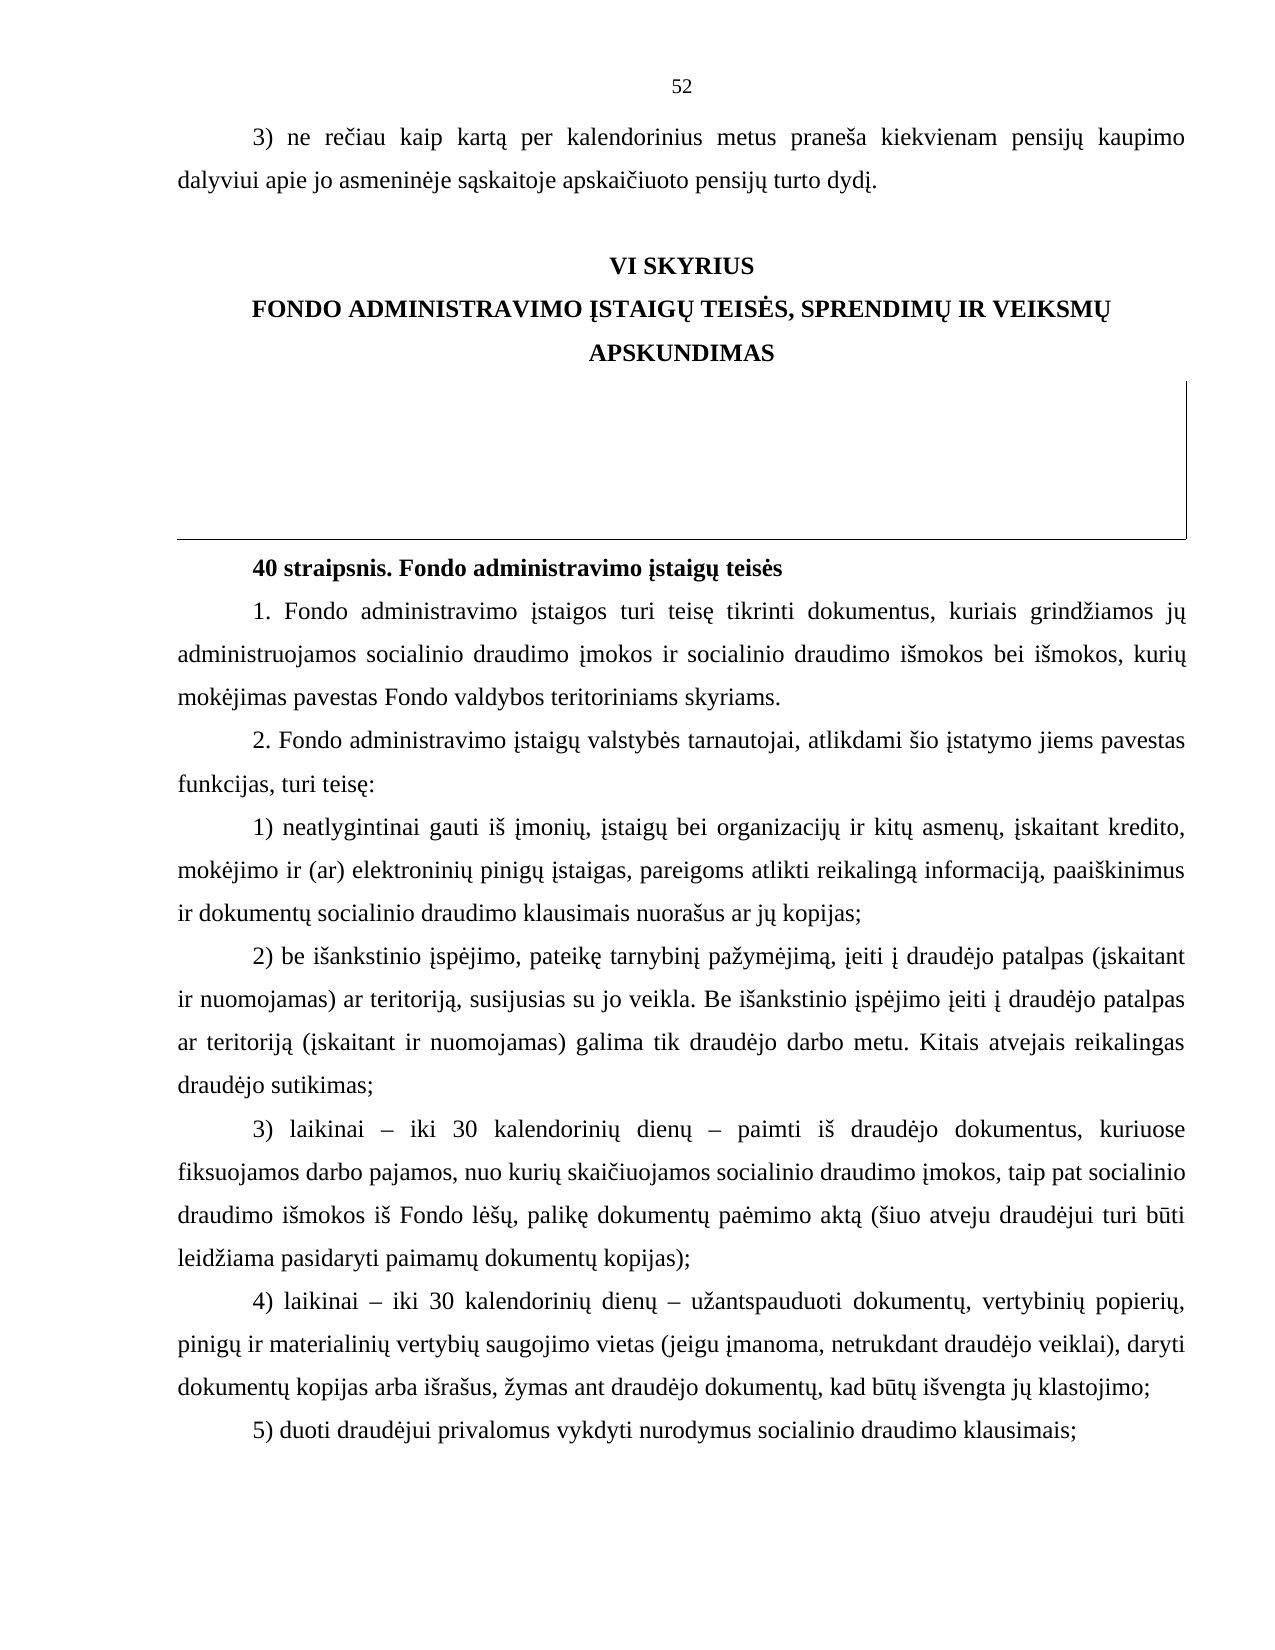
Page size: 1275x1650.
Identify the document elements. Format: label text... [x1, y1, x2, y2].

text 1) neatlygintinai gauti iš įmonių, įstaigų bei organizacijų ir kitų asmenų, įskaitant kredito, mokėjimo ir (ar) elektroninių pinigų įstaigas, pareigoms atlikti reikalingą informaciją, paaiškinimus ir dokumentų socialinio draudimo klausimais nuorašus ar jų kopijas; [177, 812, 1186, 927]
text FONDO ADMINISTRAVIMO ĮSTAIGŲ TEISĖS, SPRENDIMŲ IR VEIKSMŲ APSKUNDIMAS [177, 294, 1186, 366]
text 4) laikinai – iki 30 kalendorinių dienų – užantspauduoti dokumentų, vertybinių popierių, pinigų ir materialinių vertybių saugojimo vietas (jeigu įmanoma, netrukdant draudėjo veiklai), daryti dokumentų kopijas arba išrašus, žymas ant draudėjo dokumentų, kad būtų išvengta jų klastojimo; [177, 1286, 1186, 1401]
text 2. Fondo administravimo įstaigų valstybės tarnautojai, atlikdami šio įstatymo jiems pavestas funkcijas, turi teisę: [177, 726, 1186, 797]
text 3) ne rečiau kaip kartą per kalendorinius metus praneša kiekvienam pensijų kaupimo dalyviui apie jo asmeninėje sąskaitoje apskaičiuoto pensijų turto dydį. [177, 122, 1186, 194]
text 40 straipsnis. Fondo administravimo įstaigų teisės [177, 553, 1186, 582]
text 3) laikinai – iki 30 kalendorinių dienų – paimti iš draudėjo dokumentus, kuriuose fiksuojamos darbo pajamos, nuo kurių skaičiuojamos socialinio draudimo įmokos, taip pat socialinio draudimo išmokos iš Fondo lėšų, palikę dokumentų paėmimo aktą (šiuo atveju draudėjui turi būti leidžiama pasidaryti paimamų dokumentų kopijas); [177, 1114, 1186, 1272]
text VI SKYRIUS [177, 251, 1186, 280]
text 5) duoti draudėjui privalomus vykdyti nurodymus socialinio draudimo klausimais; [177, 1416, 1186, 1444]
text 1. Fondo administravimo įstaigos turi teisę tikrinti dokumentus, kuriais grindžiamos jų administruojamos socialinio draudimo įmokos ir socialinio draudimo išmokos bei išmokos, kurių mokėjimas pavestas Fondo valdybos teritoriniams skyriams. [177, 596, 1186, 711]
text 2) be išankstinio įspėjimo, pateikę tarnybinį pažymėjimą, įeiti į draudėjo patalpas (įskaitant ir nuomojamas) ar teritoriją, susijusias su jo veikla. Be išankstinio įspėjimo įeiti į draudėjo patalpas ar teritoriją (įskaitant ir nuomojamas) galima tik draudėjo darbo metu. Kitais atvejais reikalingas draudėjo sutikimas; [177, 941, 1186, 1099]
